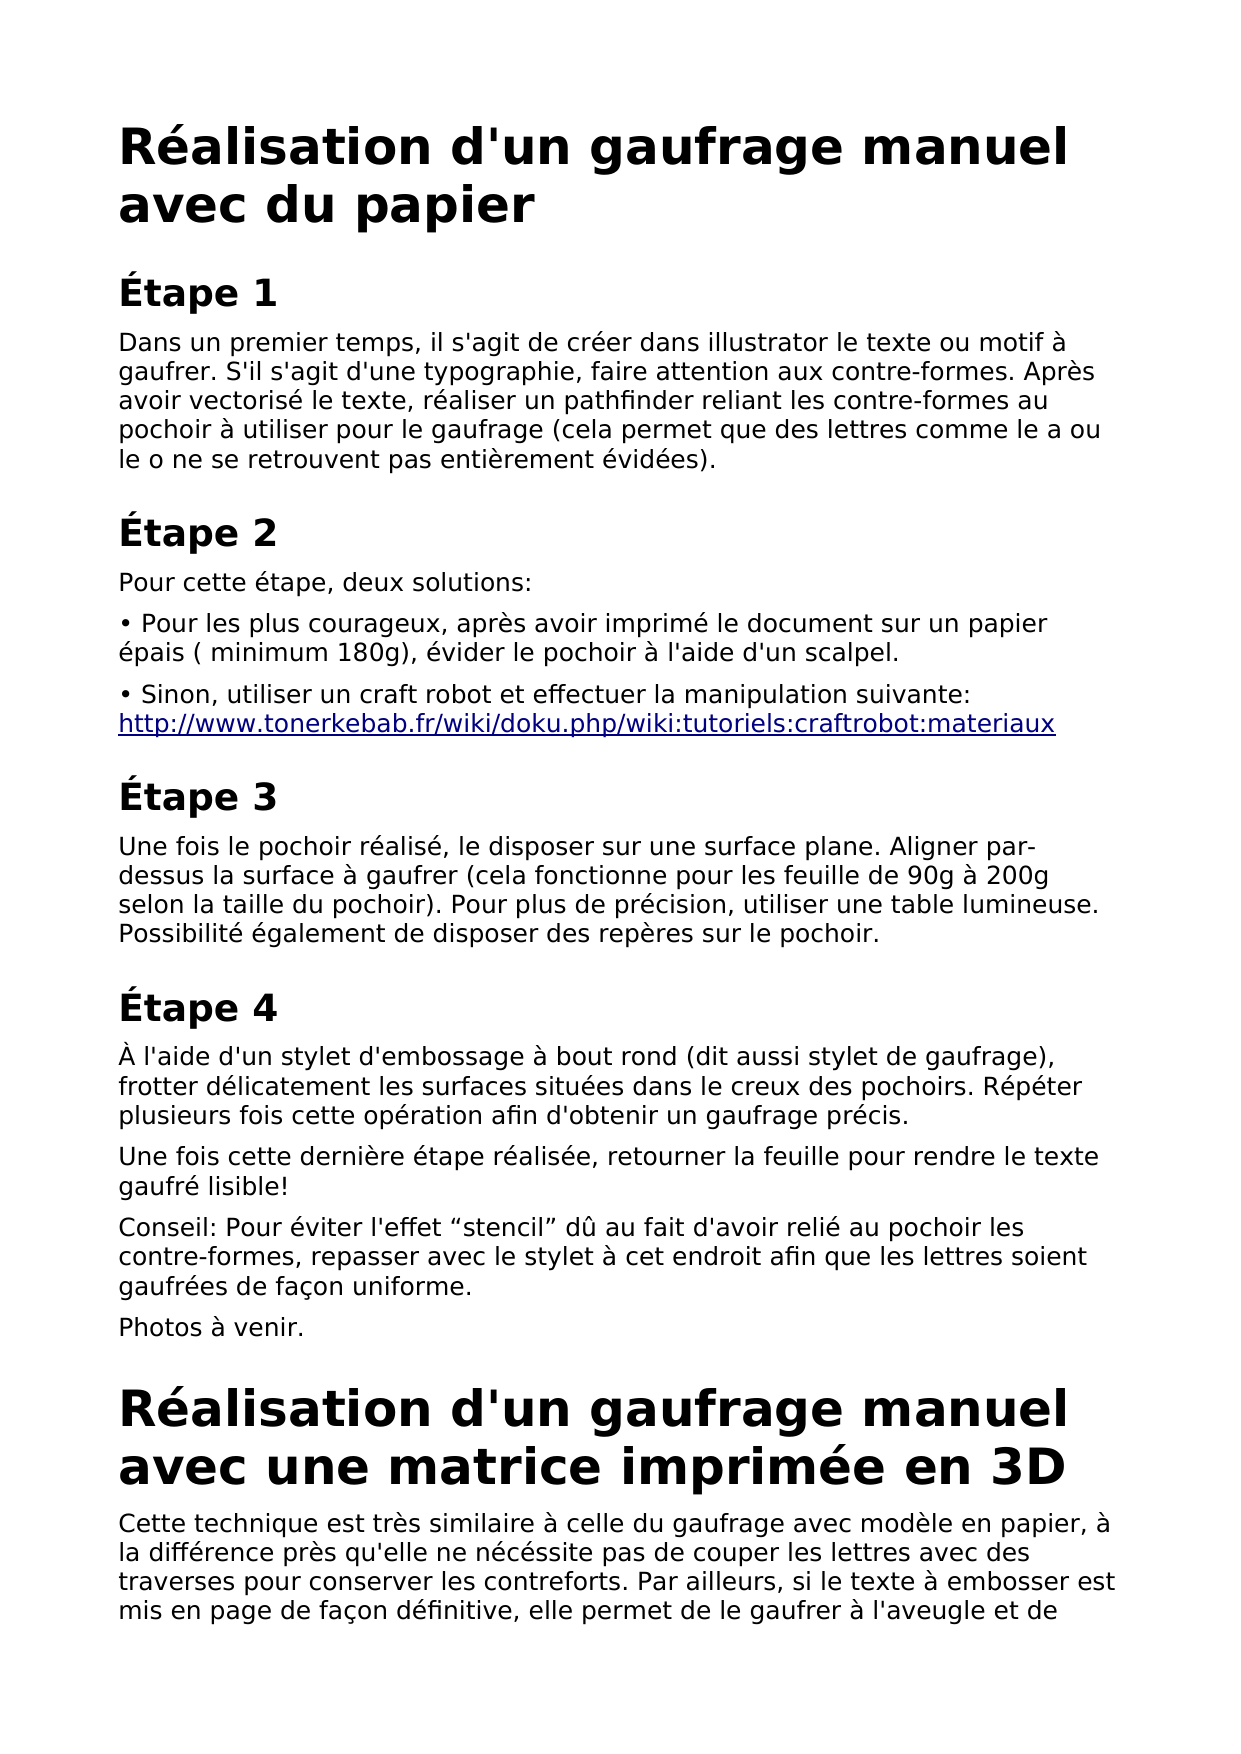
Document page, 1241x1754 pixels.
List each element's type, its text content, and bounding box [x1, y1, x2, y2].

subtitle Étape 4 [118, 986, 1122, 1030]
text Une fois cette dernière étape réalisée, retourner la feuille pour rendre le texte gaufré lisible! [118, 1142, 1122, 1201]
text Photos à venir. [118, 1313, 1122, 1342]
subtitle Étape 2 [118, 512, 1122, 555]
text Conseil: Pour éviter l'effet “stencil” dû au fait d'avoir relié au pochoir les contre-formes, repasser avec le stylet à cet endroit afin que les lettres soient gaufrées de façon uniforme. [118, 1213, 1122, 1301]
subtitle Étape 1 [118, 272, 1122, 316]
text • Pour les plus courageux, après avoir imprimé le document sur un papier épais ( minimum 180g), évider le pochoir à l'aide d'un scalpel. [118, 609, 1122, 668]
text Une fois le pochoir réalisé, le disposer sur une surface plane. Aligner par-dessus la surface à gaufrer (cela fonctionne pour les feuille de 90g à 200g selon la taille du pochoir). Pour plus de précision, utiliser une table lumineuse. Possibilité également de disposer des repères sur le pochoir. [118, 832, 1122, 949]
subtitle Réalisation d'un gaufrage manuel avec une matrice imprimée en 3D [118, 1380, 1122, 1496]
text Cette technique est très similaire à celle du gaufrage avec modèle en papier, à la différence près qu'elle ne nécéssite pas de couper les lettres avec des traverses pour conserver les contreforts. Par ailleurs, si le texte à embosser est mis en page de façon définitive, elle permet de le gaufrer à l'aveugle et de [118, 1509, 1122, 1626]
text Dans un premier temps, il s'agit de créer dans illustrator le texte ou motif à gaufrer. S'il s'agit d'une typographie, faire attention aux contre-formes. Après avoir vectorisé le texte, réaliser un pathfinder reliant les contre-formes au pochoir à utiliser pour le gaufrage (cela permet que des lettres comme le a ou le o ne se retrouvent pas entièrement évidées). [118, 328, 1122, 474]
subtitle Réalisation d'un gaufrage manuel avec du papier [118, 118, 1122, 234]
text • Sinon, utiliser un craft robot et effectuer la manipulation suivante: http://www.tonerkebab.fr/wiki/doku.php/wiki:tutoriels:craftrobot:materiaux [118, 680, 1122, 738]
subtitle Étape 3 [118, 776, 1122, 820]
text Pour cette étape, deux solutions: [118, 568, 1122, 597]
text À l'aide d'un stylet d'embossage à bout rond (dit aussi stylet de gaufrage), frotter délicatement les surfaces situées dans le creux des pochoirs. Répéter plusieurs fois cette opération afin d'obtenir un gaufrage précis. [118, 1042, 1122, 1130]
